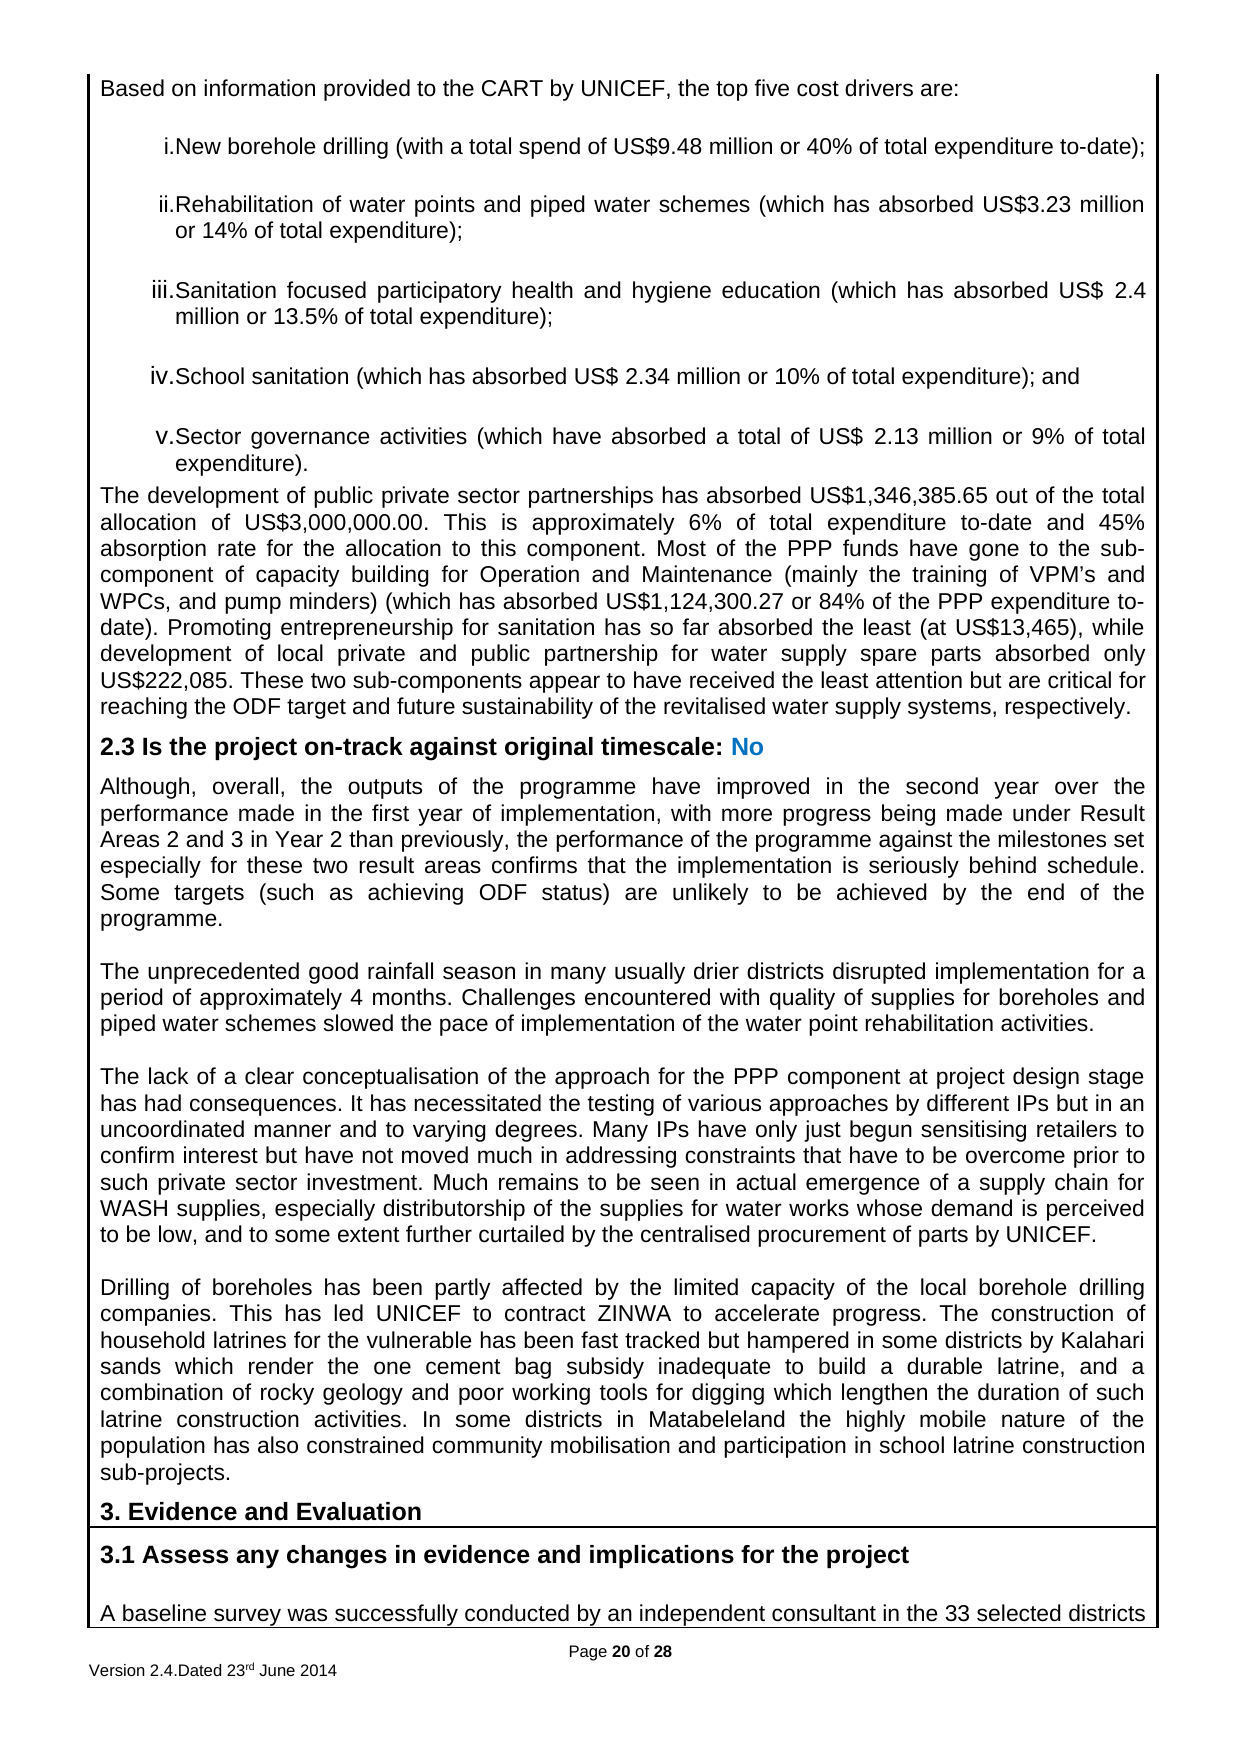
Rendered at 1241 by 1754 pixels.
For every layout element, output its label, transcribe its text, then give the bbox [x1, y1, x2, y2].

table_cell Based on information provided to the CART by UNICEF, the top five cost drivers are: New borehole drilling (with a total spend of US$9.48 million or 40% of total expenditure to-date); Rehabilitation of water points and piped water schemes (which has absorbed US$3.23 million or 14% of total expenditure); Sanitation focused participatory health and hygiene education (which has absorbed US$ 2.4 million or 13.5% of total expenditure); School sanitation (which has absorbed US$ 2.34 million or 10% of total expenditure); and Sector governance activities (which have absorbed a total of US$ 2.13 million or 9% of total expenditure). The development of public private sector partnerships has absorbed US$1,346,385.65 out of the total allocation of US$3,000,000.00. This is approximately 6% of total expenditure to-date and 45% absorption rate for the allocation to this component. Most of the PPP funds have gone to the sub-component of capacity building for Operation and Maintenance (mainly the training of VPM’s and WPCs, and pump minders) (which has absorbed US$1,124,300.27 or 84% of the PPP expenditure to-date). Promoting entrepreneurship for sanitation has so far absorbed the least (at US$13,465), while development of local private and public partnership for water supply spare parts absorbed only US$222,085. These two sub-components appear to have received the least attention but are critical for reaching the ODF target and future sustainability of the revitalised water supply systems, respectively. 2.3 Is the project on-track against original timescale: No Although, overall, the outputs of the programme have improved in the second year over the performance made in the first year of implementation, with more progress being made under Result Areas 2 and 3 in Year 2 than previously, the performance of the programme against the milestones set especially for these two result areas confirms that the implementation is seriously behind schedule. Some targets (such as achieving ODF status) are unlikely to be achieved by the end of the programme. The unprecedented good rainfall season in many usually drier districts disrupted implementation for a period of approximately 4 months. Challenges encountered with quality of supplies for boreholes and piped water schemes slowed the pace of implementation of the water point rehabilitation activities. The lack of a clear conceptualisation of the approach for the PPP component at project design stage has had consequences. It has necessitated the testing of various approaches by different IPs but in an uncoordinated manner and to varying degrees. Many IPs have only just begun sensitising retailers to confirm interest but have not moved much in addressing constraints that have to be overcome prior to such private sector investment. Much remains to be seen in actual emergence of a supply chain for WASH supplies, especially distributorship of the supplies for water works whose demand is perceived to be low, and to some extent further curtailed by the centralised procurement of parts by UNICEF. Drilling of boreholes has been partly affected by the limited capacity of the local borehole drilling companies. This has led UNICEF to contract ZINWA to accelerate progress. The construction of household latrines for the vulnerable has been fast tracked but hampered in some districts by Kalahari sands which render the one cement bag subsidy inadequate to build a durable latrine, and a combination of rocky geology and poor working tools for digging which lengthen the duration of such latrine construction activities. In some districts in Matabeleland the highly mobile nature of the population has also constrained community mobilisation and participation in school latrine construction sub-projects. [90, 74, 1156, 1485]
table_cell 3. Evidence and Evaluation [90, 1485, 1156, 1526]
table_cell 3.1 Assess any changes in evidence and implications for the project A baseline survey was successfully conducted by an independent consultant in the 33 selected districts [90, 1528, 1156, 1626]
